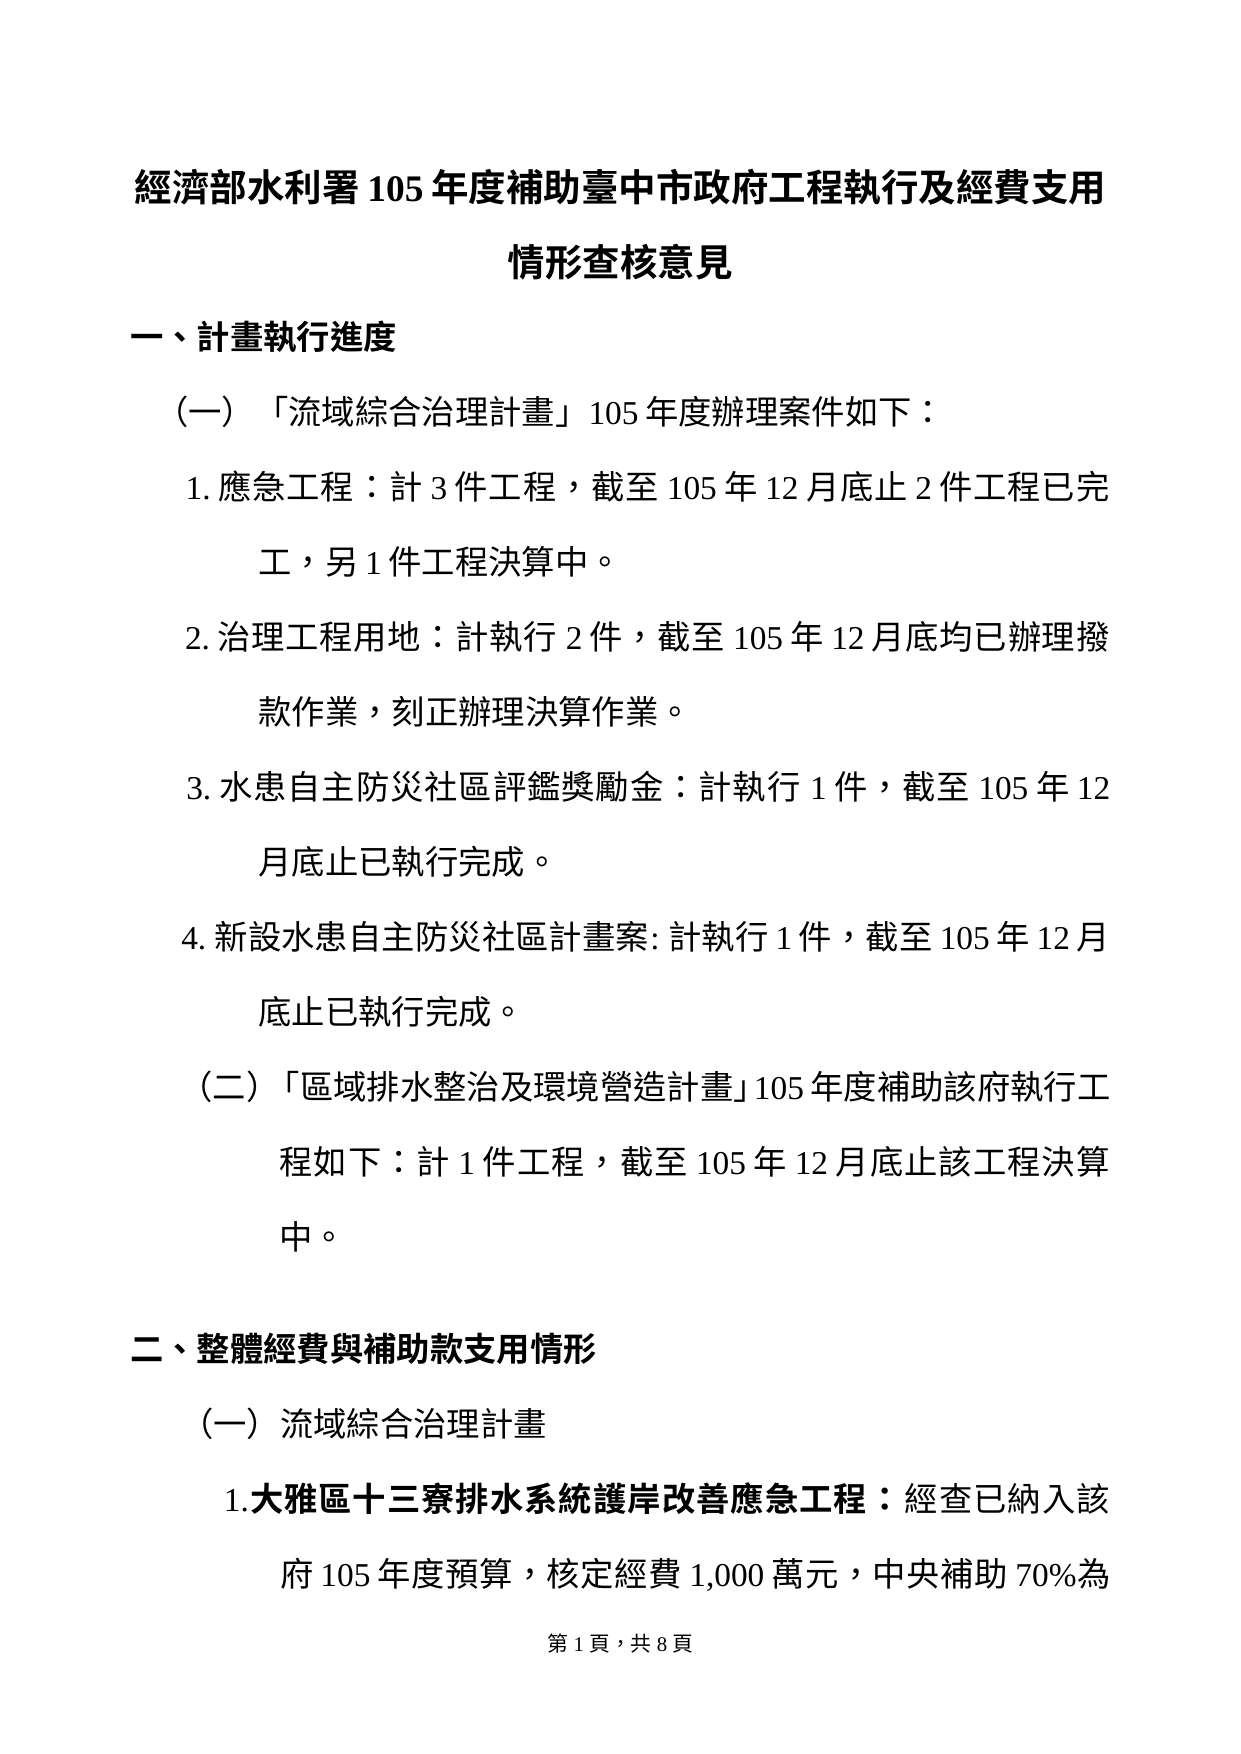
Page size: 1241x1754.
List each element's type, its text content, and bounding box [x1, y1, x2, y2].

text （一）流域綜合治理計畫 [130, 1385, 1110, 1460]
text 經濟部水利署105年度補助臺中市政府工程執行及經費支用情形查核意見 [130, 147, 1110, 297]
text 4. 新設水患自主防災社區計畫案: 計執行1件，截至105年12月底止已執行完成。 [130, 897, 1110, 1047]
text 二、整體經費與補助款支用情形 [130, 1310, 1110, 1385]
text 2. 治理工程用地：計執行2件，截至105年12月底均已辦理撥款作業，刻正辦理決算作業。 [130, 597, 1110, 747]
text （二）「區域排水整治及環境營造計畫」105年度補助該府執行工程如下：計1件工程，截至105年12月底止該工程決算中。 [179, 1047, 1110, 1272]
text 1. 應急工程：計3件工程，截至105年12月底止2件工程已完工，另1件工程決算中。 [130, 447, 1110, 597]
text 一、計畫執行進度 [130, 297, 1110, 372]
text （一）「流域綜合治理計畫」105年度辦理案件如下： [130, 372, 1110, 447]
text 1.大雅區十三寮排水系統護岸改善應急工程：經查已納入該府105年度預算，核定經費1,000萬元，中央補助70%為700萬元。本工程發包後總經費908萬5,650元(包括工作費817萬元、工程管理費19萬552元、設計監造費68萬22元、空污費2萬2,876元及其它費2萬2,200元)，第一次變更後總經費為951萬1,960元，超過補助經費部分由市府自籌。截至105年底，本署第三河川局已核撥572萬5,428元，已核銷381萬6,952元；截至查核日止，市府撥付廠商工程款855萬8,079元，並完成驗收決算，修正後決算數為943萬3,550元，目前辦理末期款撥款作業中，另本工程尚有編列良質土方折價費16萬2,720元，請儘速依補助比例辦理繳回及核銷等事宜。 [224, 1460, 1110, 1610]
text 3. 水患自主防災社區評鑑獎勵金：計執行1件，截至105年12月底止已執行完成。 [130, 747, 1110, 897]
